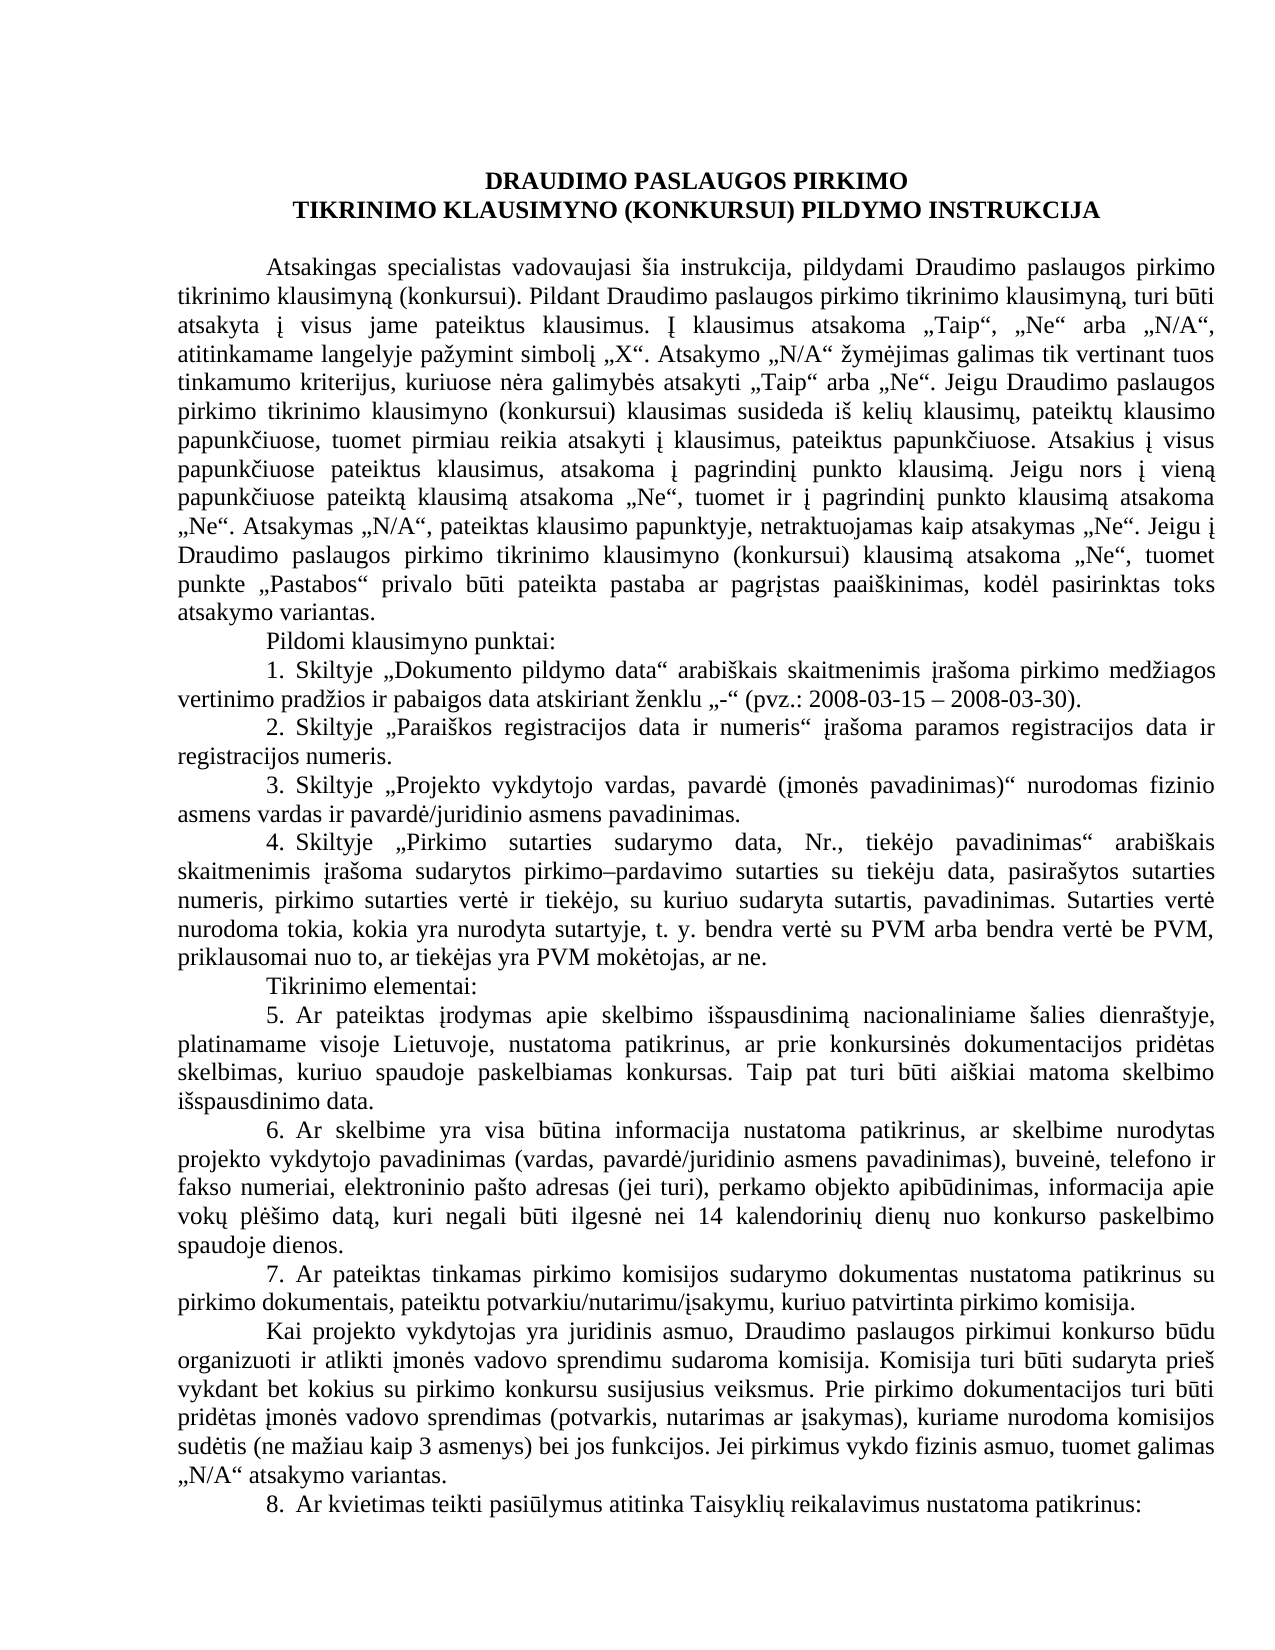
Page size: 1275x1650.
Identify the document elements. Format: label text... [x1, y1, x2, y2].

text DRAUDIMO PASLAUGOS PIRKIMO [177, 166, 1216, 195]
text 6. Ar skelbime yra visa būtina informacija nustatoma patikrinus, ar skelbime nurodytas projekto vykdytojo pavadinimas (vardas, pavardė/juridinio asmens pavadinimas), buveinė, telefono ir fakso numeriai, elektroninio pašto adresas (jei turi), perkamo objekto apibūdinimas, informacija apie vokų plėšimo datą, kuri negali būti ilgesnė nei 14 kalendorinių dienų nuo konkurso paskelbimo spaudoje dienos. [177, 1115, 1216, 1259]
text 7. Ar pateiktas tinkamas pirkimo komisijos sudarymo dokumentas nustatoma patikrinus su pirkimo dokumentais, pateiktu potvarkiu/nutarimu/įsakymu, kuriuo patvirtinta pirkimo komisija. [177, 1259, 1216, 1316]
text Atsakingas specialistas vadovaujasi šia instrukcija, pildydami Draudimo paslaugos pirkimo tikrinimo klausimyną (konkursui). Pildant Draudimo paslaugos pirkimo tikrinimo klausimyną, turi būti atsakyta į visus jame pateiktus klausimus. Į klausimus atsakoma „Taip“, „Ne“ arba „N/A“, atitinkamame langelyje pažymint simbolį „X“. Atsakymo „N/A“ žymėjimas galimas tik vertinant tuos tinkamumo kriterijus, kuriuose nėra galimybės atsakyti „Taip“ arba „Ne“. Jeigu Draudimo paslaugos pirkimo tikrinimo klausimyno (konkursui) klausimas susideda iš kelių klausimų, pateiktų klausimo papunkčiuose, tuomet pirmiau reikia atsakyti į klausimus, pateiktus papunkčiuose. Atsakius į visus papunkčiuose pateiktus klausimus, atsakoma į pagrindinį punkto klausimą. Jeigu nors į vieną papunkčiuose pateiktą klausimą atsakoma „Ne“, tuomet ir į pagrindinį punkto klausimą atsakoma „Ne“. Atsakymas „N/A“, pateiktas klausimo papunktyje, netraktuojamas kaip atsakymas „Ne“. Jeigu į Draudimo paslaugos pirkimo tikrinimo klausimyno (konkursui) klausimą atsakoma „Ne“, tuomet punkte „Pastabos“ privalo būti pateikta pastaba ar pagrįstas paaiškinimas, kodėl pasirinktas toks atsakymo variantas. [177, 252, 1216, 626]
text 5. Ar pateiktas įrodymas apie skelbimo išspausdinimą nacionaliniame šalies dienraštyje, platinamame visoje Lietuvoje, nustatoma patikrinus, ar prie konkursinės dokumentacijos pridėtas skelbimas, kuriuo spaudoje paskelbiamas konkursas. Taip pat turi būti aiškiai matoma skelbimo išspausdinimo data. [177, 1000, 1216, 1115]
text 2. Skiltyje „Paraiškos registracijos data ir numeris“ įrašoma paramos registracijos data ir registracijos numeris. [177, 712, 1216, 770]
text Pildomi klausimyno punktai: [177, 626, 1216, 655]
text 4. Skiltyje „Pirkimo sutarties sudarymo data, Nr., tiekėjo pavadinimas“ arabiškais skaitmenimis įrašoma sudarytos pirkimo–pardavimo sutarties su tiekėju data, pasirašytos sutarties numeris, pirkimo sutarties vertė ir tiekėjo, su kuriuo sudaryta sutartis, pavadinimas. Sutarties vertė nurodoma tokia, kokia yra nurodyta sutartyje, t. y. bendra vertė su PVM arba bendra vertė be PVM, priklausomai nuo to, ar tiekėjas yra PVM mokėtojas, ar ne. [177, 827, 1216, 971]
text Kai projekto vykdytojas yra juridinis asmuo, Draudimo paslaugos pirkimui konkurso būdu organizuoti ir atlikti įmonės vadovo sprendimu sudaroma komisija. Komisija turi būti sudaryta prieš vykdant bet kokius su pirkimo konkursu susijusius veiksmus. Prie pirkimo dokumentacijos turi būti pridėtas įmonės vadovo sprendimas (potvarkis, nutarimas ar įsakymas), kuriame nurodoma komisijos sudėtis (ne mažiau kaip 3 asmenys) bei jos funkcijos. Jei pirkimus vykdo fizinis asmuo, tuomet galimas „N/A“ atsakymo variantas. [177, 1316, 1216, 1489]
text TIKRINIMO KLAUSIMYNO (KONKURSUI) PILDYMO INSTRUKCIJA [177, 195, 1216, 224]
text Tikrinimo elementai: [177, 971, 1216, 1000]
text 8. Ar kvietimas teikti pasiūlymus atitinka Taisyklių reikalavimus nustatoma patikrinus: [177, 1489, 1216, 1517]
text 3. Skiltyje „Projekto vykdytojo vardas, pavardė (įmonės pavadinimas)“ nurodomas fizinio asmens vardas ir pavardė/juridinio asmens pavadinimas. [177, 770, 1216, 827]
text 1. Skiltyje „Dokumento pildymo data“ arabiškais skaitmenimis įrašoma pirkimo medžiagos vertinimo pradžios ir pabaigos data atskiriant ženklu „-“ (pvz.: 2008-03-15 – 2008-03-30). [177, 655, 1216, 712]
